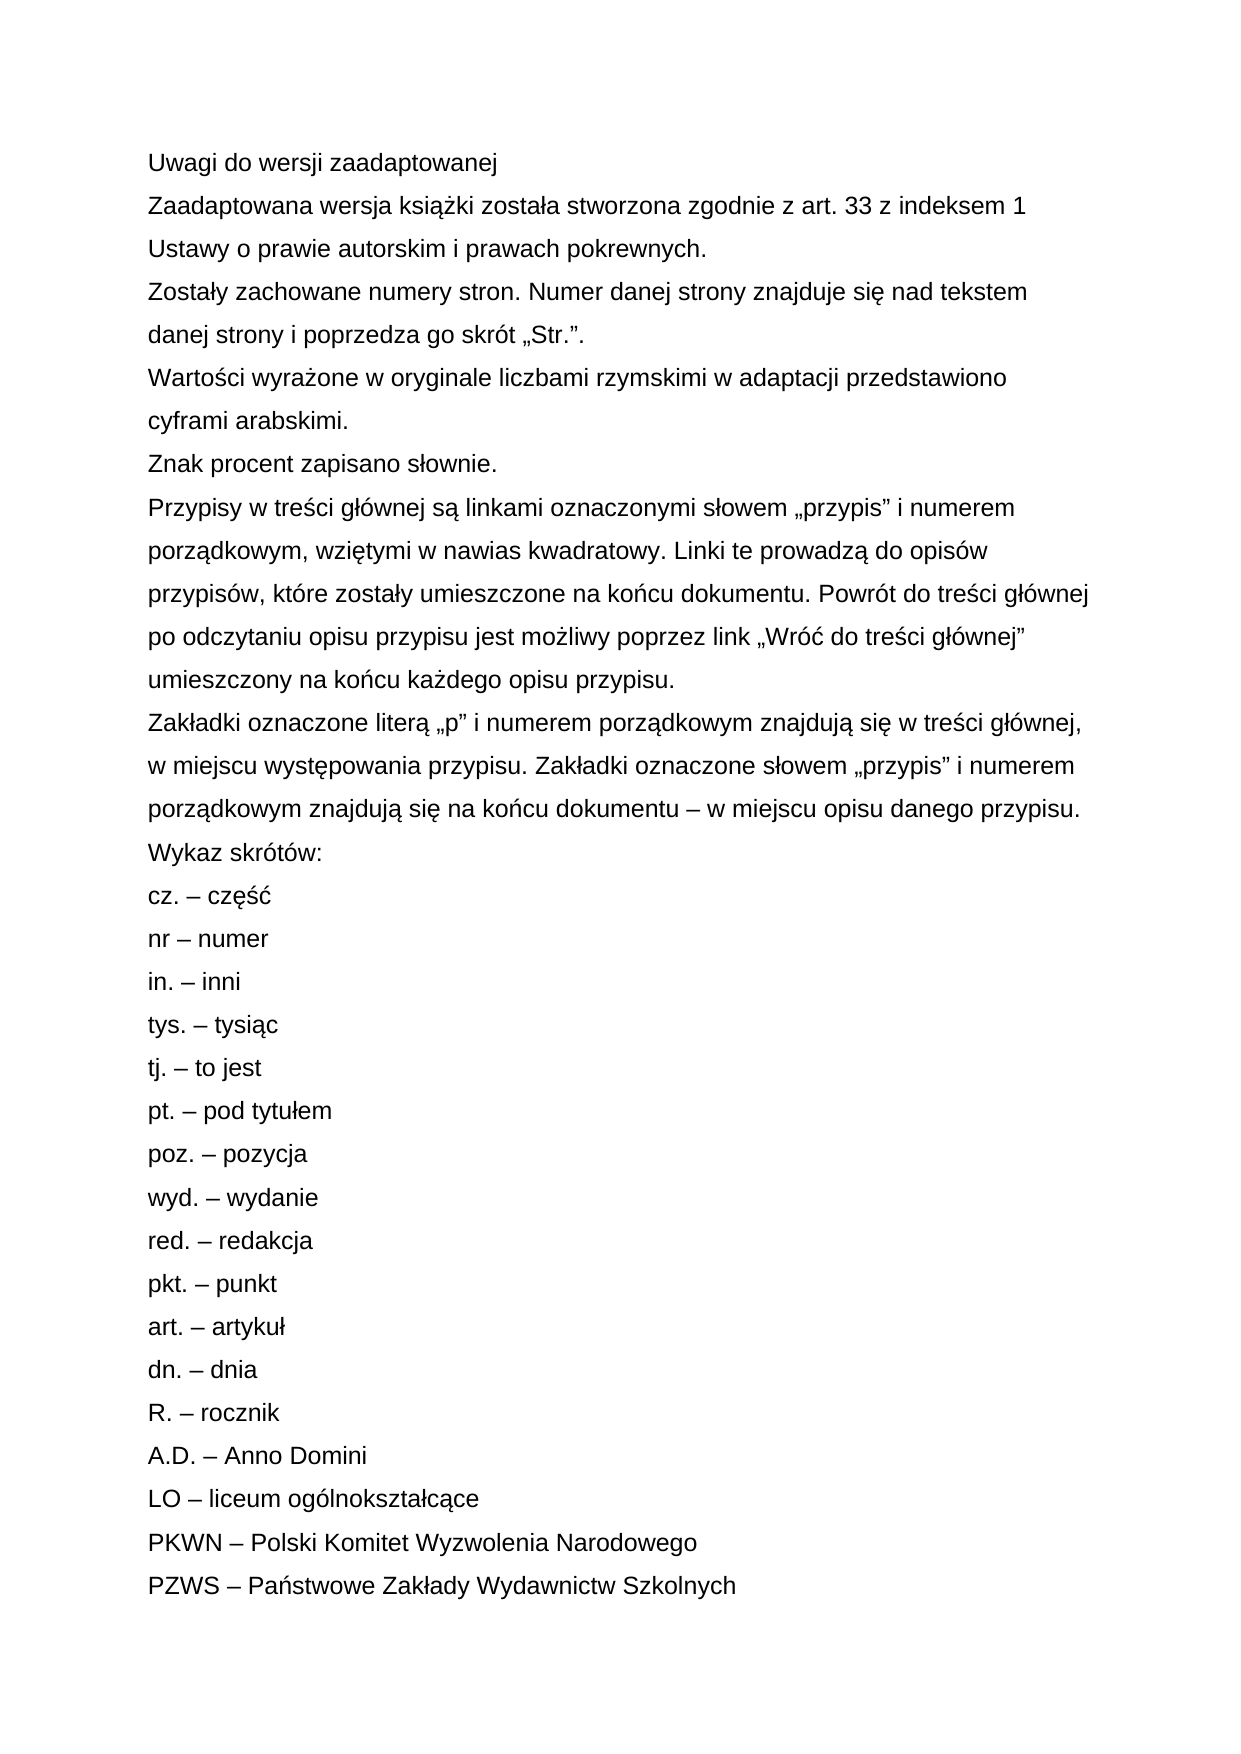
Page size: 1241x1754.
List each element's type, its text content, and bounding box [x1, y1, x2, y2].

text R. – rocznik [148, 1398, 1093, 1427]
text red. – redakcja [148, 1226, 1093, 1254]
text tys. – tysiąc [148, 1010, 1093, 1039]
text in. – inni [148, 967, 1093, 996]
text Zaadaptowana wersja książki została stworzona zgodnie z art. 33 z indeksem 1 Ustawy o prawie autorskim i prawach pokrewnych. [148, 191, 1093, 263]
text nr – numer [148, 924, 1093, 953]
text LO – liceum ogólnokształcące [148, 1484, 1093, 1513]
text poz. – pozycja [148, 1139, 1093, 1168]
text Znak procent zapisano słownie. [148, 449, 1093, 478]
text Przypisy w treści głównej są linkami oznaczonymi słowem „przypis” i numerem porządkowym, wziętymi w nawias kwadratowy. Linki te prowadzą do opisów przypisów, które zostały umieszczone na końcu dokumentu. Powrót do treści głównej po odczytaniu opisu przypisu jest możliwy poprzez link „Wróć do treści głównej” umieszczony na końcu każdego opisu przypisu. [148, 493, 1093, 694]
text Uwagi do wersji zaadaptowanej [148, 148, 1093, 176]
text Wykaz skrótów: [148, 838, 1093, 866]
text pkt. – punkt [148, 1269, 1093, 1298]
text dn. – dnia [148, 1355, 1093, 1384]
text A.D. – Anno Domini [148, 1441, 1093, 1470]
text pt. – pod tytułem [148, 1096, 1093, 1125]
text PZWS – Państwowe Zakłady Wydawnictw Szkolnych [148, 1571, 1093, 1599]
text PKWN – Polski Komitet Wyzwolenia Narodowego [148, 1528, 1093, 1556]
text tj. – to jest [148, 1053, 1093, 1082]
text Zakładki oznaczone literą „p” i numerem porządkowym znajdują się w treści głównej, w miejscu występowania przypisu. Zakładki oznaczone słowem „przypis” i numerem porządkowym znajdują się na końcu dokumentu – w miejscu opisu danego przypisu. [148, 708, 1093, 823]
text Wartości wyrażone w oryginale liczbami rzymskimi w adaptacji przedstawiono cyframi arabskimi. [148, 363, 1093, 435]
text wyd. – wydanie [148, 1183, 1093, 1211]
text cz. – część [148, 881, 1093, 909]
text Zostały zachowane numery stron. Numer danej strony znajduje się nad tekstem danej strony i poprzedza go skrót „Str.”. [148, 277, 1093, 349]
text art. – artykuł [148, 1312, 1093, 1341]
